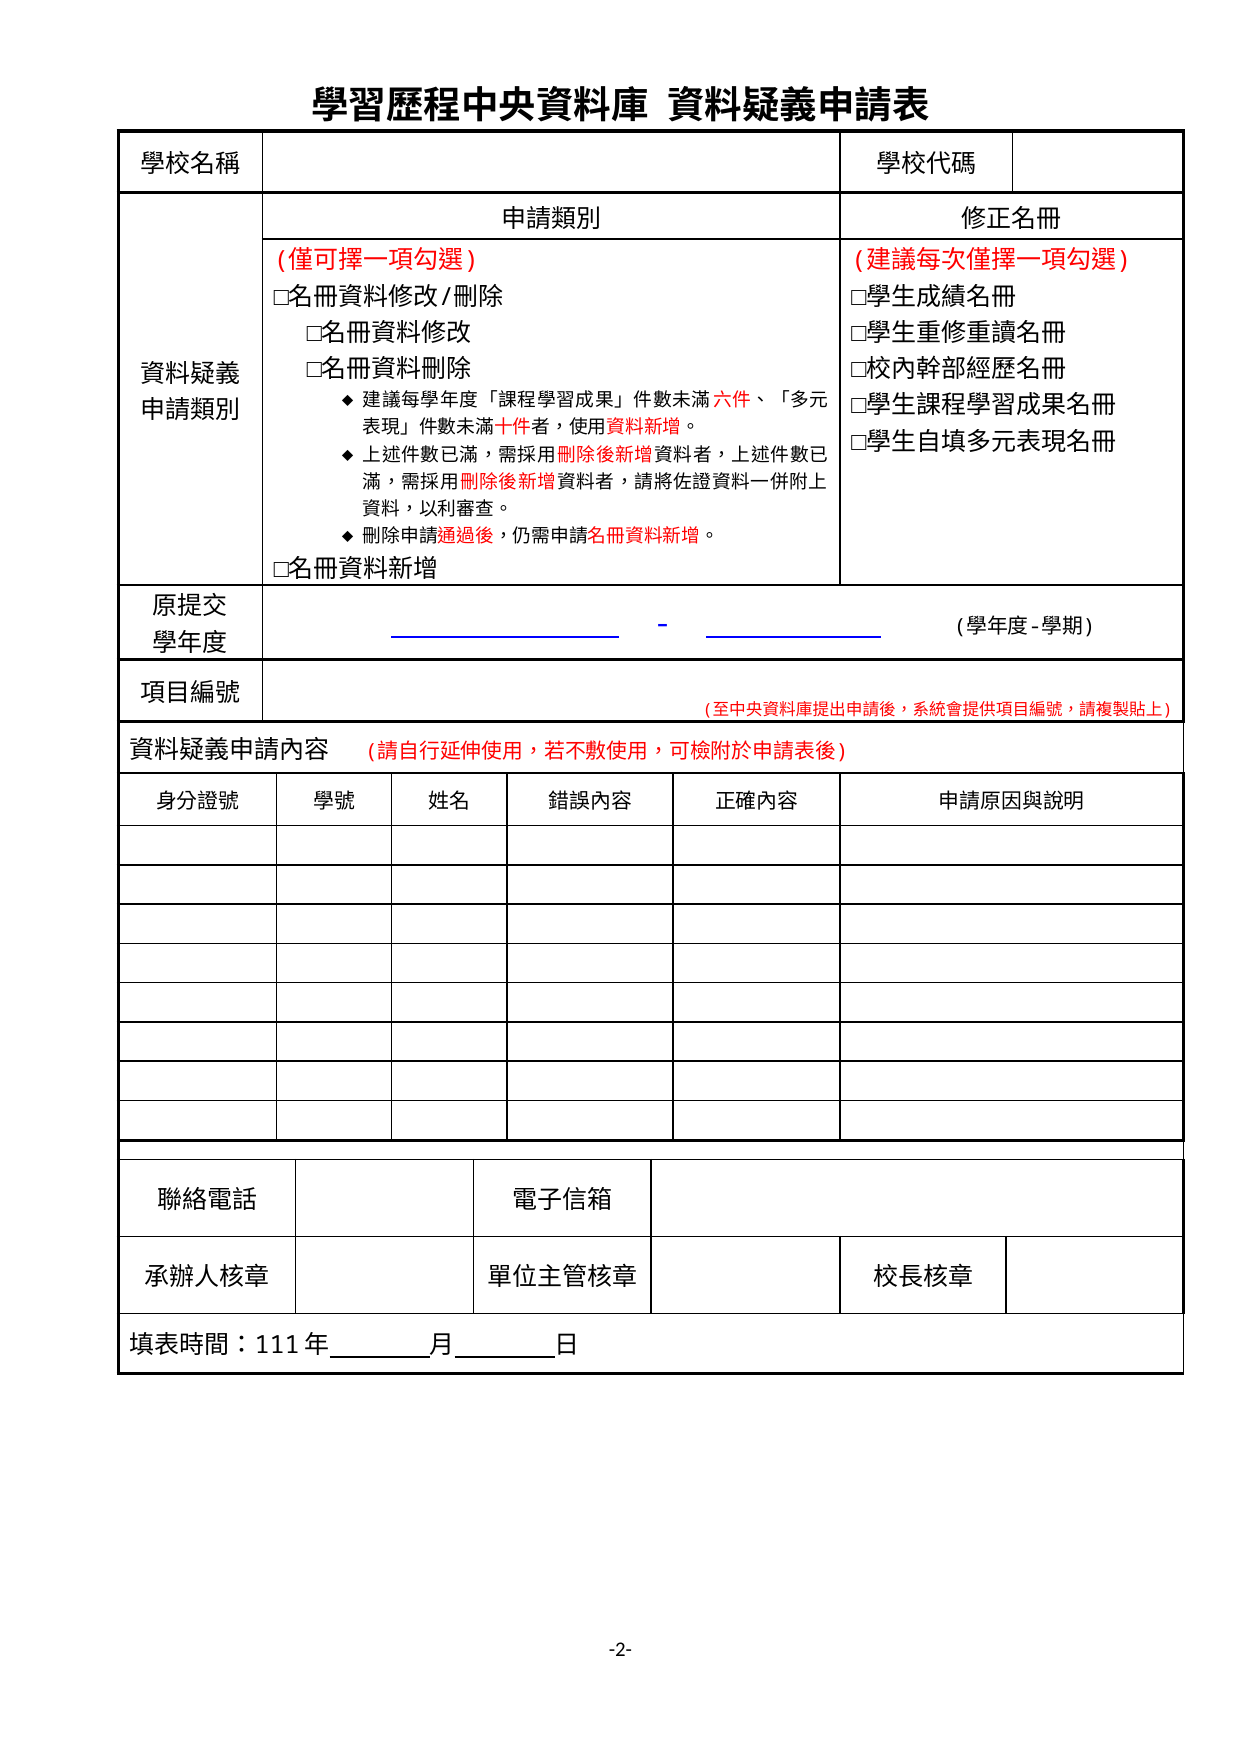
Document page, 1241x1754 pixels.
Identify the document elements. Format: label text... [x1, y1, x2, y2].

table_header 學校名稱 [120, 133, 262, 191]
table_cell 申請類別 [263, 194, 839, 238]
table_cell [296, 1237, 473, 1312]
table_cell [1007, 1237, 1182, 1312]
table_cell 身分證號 [120, 774, 276, 824]
table_header [263, 133, 839, 191]
table_cell [508, 1101, 672, 1139]
table_cell [277, 944, 391, 982]
table_cell [120, 944, 276, 982]
table_cell [120, 905, 276, 942]
table_cell [120, 826, 276, 864]
table_cell [508, 905, 672, 942]
table_cell [120, 1101, 276, 1139]
table_cell [392, 826, 506, 864]
table_cell [508, 866, 672, 903]
table_cell [841, 1023, 1182, 1060]
table_cell 申請原因與說明 [841, 774, 1182, 824]
table_cell 原提交 學年度 [120, 586, 262, 658]
table_cell [674, 1023, 839, 1060]
table_cell 電子信箱 [474, 1160, 650, 1236]
table_cell [392, 983, 506, 1021]
table_cell [841, 944, 1182, 982]
table_cell 正確內容 [674, 774, 839, 824]
table_cell [841, 1101, 1182, 1139]
table_cell [120, 1062, 276, 1099]
table_cell [508, 1023, 672, 1060]
table_cell 單位主管核章 [474, 1237, 650, 1312]
table_cell [277, 1023, 391, 1060]
table_cell 資料疑義申請內容 (請自行延伸使用，若不敷使用，可檢附於申請表後) [120, 723, 1183, 772]
table_cell (至中央資料庫提出申請後，系統會提供項目編號，請複製貼上) [263, 661, 1182, 720]
table_cell 修正名冊 [841, 194, 1182, 238]
table_cell [508, 826, 672, 864]
table_cell [277, 1101, 391, 1139]
table_cell [277, 866, 391, 903]
table_cell 填表時間：111年 月 日 [120, 1314, 1183, 1372]
table_cell [841, 1062, 1182, 1099]
table_cell [120, 1142, 1183, 1159]
table_cell 聯絡電話 [120, 1160, 295, 1236]
table_cell [392, 866, 506, 903]
table_header 學校代碼 [841, 133, 1012, 191]
table_cell [674, 944, 839, 982]
table_cell [392, 1023, 506, 1060]
table_cell [392, 1062, 506, 1099]
table_cell [508, 983, 672, 1021]
table_cell - (學年度-學期) [263, 586, 1182, 658]
table_cell [392, 944, 506, 982]
table_cell [841, 826, 1182, 864]
table_cell [277, 983, 391, 1021]
table_cell [841, 905, 1182, 942]
table_cell [841, 866, 1182, 903]
table_cell (僅可擇一項勾選) □名冊資料修改/刪除 □名冊資料修改 □名冊資料刪除 ◆ 建議每學年度「課程學習成果」件數未滿六件、「多元表現」件數未滿十件者，使用資料新增。 ◆ 上述件數已滿，需採用刪除後新增資料者，上述件數已滿，需採用刪除後新增資料者，請將佐證資料一併附上資料，以利審查。 ◆ 刪除申請通過後，仍需申請名冊資料新增。 □名冊資料新增 [263, 240, 839, 584]
table_cell [277, 826, 391, 864]
table_cell [277, 905, 391, 942]
table_cell [674, 826, 839, 864]
table_cell [120, 1023, 276, 1060]
table_cell 資料疑義申請類別 [120, 194, 262, 584]
table_cell [841, 983, 1182, 1021]
table_cell [296, 1160, 473, 1236]
table_cell [508, 1062, 672, 1099]
table_cell [392, 1101, 506, 1139]
table_cell [120, 866, 276, 903]
table_cell 承辦人核章 [120, 1237, 295, 1312]
table_cell 姓名 [392, 774, 506, 824]
table_cell 校長核章 [841, 1237, 1005, 1312]
table_cell [392, 905, 506, 942]
table_cell [674, 866, 839, 903]
table_cell [674, 983, 839, 1021]
table_header [1013, 133, 1182, 191]
table_cell 錯誤內容 [508, 774, 672, 824]
table_cell 項目編號 [120, 661, 262, 720]
table_cell [674, 1062, 839, 1099]
table_cell [652, 1160, 1182, 1236]
text 學習歷程中央資料庫 資料疑義申請表 [118, 75, 1122, 129]
table_cell [674, 905, 839, 942]
table_cell [120, 983, 276, 1021]
table_cell [674, 1101, 839, 1139]
table_cell 學號 [277, 774, 391, 824]
table_cell [652, 1237, 839, 1312]
table_cell [508, 944, 672, 982]
table_cell [277, 1062, 391, 1099]
table_cell (建議每次僅擇一項勾選) □學生成績名冊 □學生重修重讀名冊 □校內幹部經歷名冊 □學生課程學習成果名冊 □學生自填多元表現名冊 [841, 240, 1182, 584]
